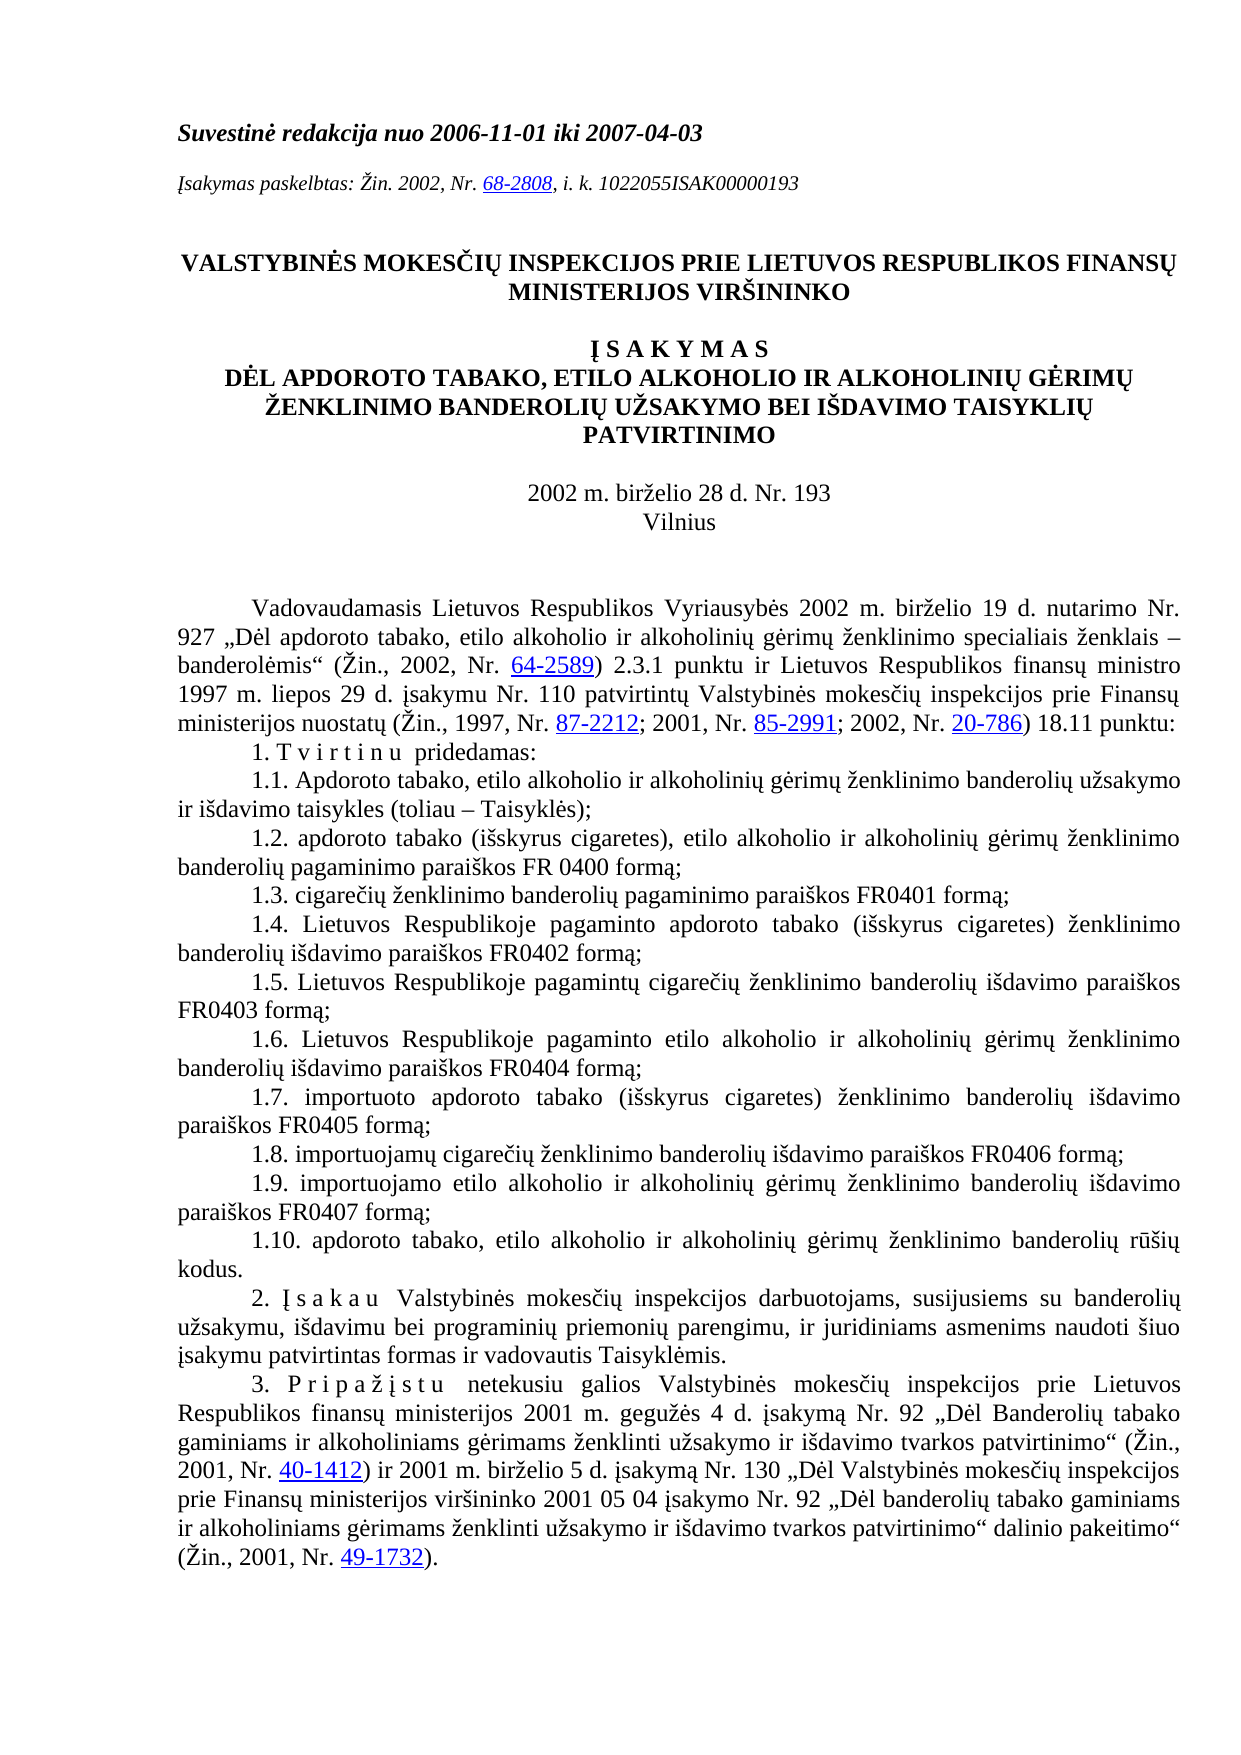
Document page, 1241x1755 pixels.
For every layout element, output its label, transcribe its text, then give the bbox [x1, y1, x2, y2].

text 1.5. Lietuvos Respublikoje pagamintų cigarečių ženklinimo banderolių išdavimo paraiškos FR0403 formą; [177, 967, 1181, 1024]
text Įsakymas paskelbtas: Žin. 2002, Nr. 68-2808, i. k. 1022055ISAK00000193 [177, 171, 1181, 195]
text VALSTYBINĖS MOKESČIŲ INSPEKCIJOS PRIE LIETUVOS RESPUBLIKOS FINANSŲ MINISTERIJOS VIRŠININKO [177, 248, 1181, 305]
text Į S A K Y M A S [177, 334, 1181, 363]
text 1.4. Lietuvos Respublikoje pagaminto apdoroto tabako (išskyrus cigaretes) ženklinimo banderolių išdavimo paraiškos FR0402 formą; [177, 909, 1181, 967]
text Vilnius [177, 507, 1181, 535]
text 1.3. cigarečių ženklinimo banderolių pagaminimo paraiškos FR0401 formą; [177, 880, 1181, 909]
text 1.8. importuojamų cigarečių ženklinimo banderolių išdavimo paraiškos FR0406 formą; [177, 1139, 1181, 1168]
text Suvestinė redakcija nuo 2006-11-01 iki 2007-04-03 [177, 118, 1181, 147]
text 1.1. Apdoroto tabako, etilo alkoholio ir alkoholinių gėrimų ženklinimo banderolių užsakymo ir išdavimo taisykles (toliau – Taisyklės); [177, 765, 1181, 823]
text 3. Pripažįstu netekusiu galios Valstybinės mokesčių inspekcijos prie Lietuvos Respublikos finansų ministerijos 2001 m. gegužės 4 d. įsakymą Nr. 92 „Dėl Banderolių tabako gaminiams ir alkoholiniams gėrimams ženklinti užsakymo ir išdavimo tvarkos patvirtinimo“ (Žin., 2001, Nr. 40-1412) ir 2001 m. birželio 5 d. įsakymą Nr. 130 „Dėl Valstybinės mokesčių inspekcijos prie Finansų ministerijos viršininko 2001 05 04 įsakymo Nr. 92 „Dėl banderolių tabako gaminiams ir alkoholiniams gėrimams ženklinti užsakymo ir išdavimo tvarkos patvirtinimo“ dalinio pakeitimo“ (Žin., 2001, Nr. 49-1732). [177, 1369, 1181, 1570]
text 2. Įsakau Valstybinės mokesčių inspekcijos darbuotojams, susijusiems su banderolių užsakymu, išdavimu bei programinių priemonių parengimu, ir juridiniams asmenims naudoti šiuo įsakymu patvirtintas formas ir vadovautis Taisyklėmis. [177, 1283, 1181, 1369]
text 1. Tvirtinu pridedamas: [177, 737, 1181, 765]
text 1.6. Lietuvos Respublikoje pagaminto etilo alkoholio ir alkoholinių gėrimų ženklinimo banderolių išdavimo paraiškos FR0404 formą; [177, 1024, 1181, 1082]
text Vadovaudamasis Lietuvos Respublikos Vyriausybės 2002 m. birželio 19 d. nutarimo Nr. 927 „Dėl apdoroto tabako, etilo alkoholio ir alkoholinių gėrimų ženklinimo specialiais ženklais – banderolėmis“ (Žin., 2002, Nr. 64-2589) 2.3.1 punktu ir Lietuvos Respublikos finansų ministro 1997 m. liepos 29 d. įsakymu Nr. 110 patvirtintų Valstybinės mokesčių inspekcijos prie Finansų ministerijos nuostatų (Žin., 1997, Nr. 87-2212; 2001, Nr. 85-2991; 2002, Nr. 20-786) 18.11 punktu: [177, 593, 1181, 737]
text 1.9. importuojamo etilo alkoholio ir alkoholinių gėrimų ženklinimo banderolių išdavimo paraiškos FR0407 formą; [177, 1168, 1181, 1225]
text 2002 m. birželio 28 d. Nr. 193 [177, 478, 1181, 507]
text 1.7. importuoto apdoroto tabako (išskyrus cigaretes) ženklinimo banderolių išdavimo paraiškos FR0405 formą; [177, 1082, 1181, 1139]
text 1.2. apdoroto tabako (išskyrus cigaretes), etilo alkoholio ir alkoholinių gėrimų ženklinimo banderolių pagaminimo paraiškos FR 0400 formą; [177, 823, 1181, 880]
text 1.10. apdoroto tabako, etilo alkoholio ir alkoholinių gėrimų ženklinimo banderolių rūšių kodus. [177, 1225, 1181, 1283]
text DĖL APDOROTO TABAKO, ETILO ALKOHOLIO IR ALKOHOLINIŲ GĖRIMŲ ŽENKLINIMO BANDEROLIŲ UŽSAKYMO BEI IŠDAVIMO TAISYKLIŲ PATVIRTINIMO [177, 363, 1181, 449]
